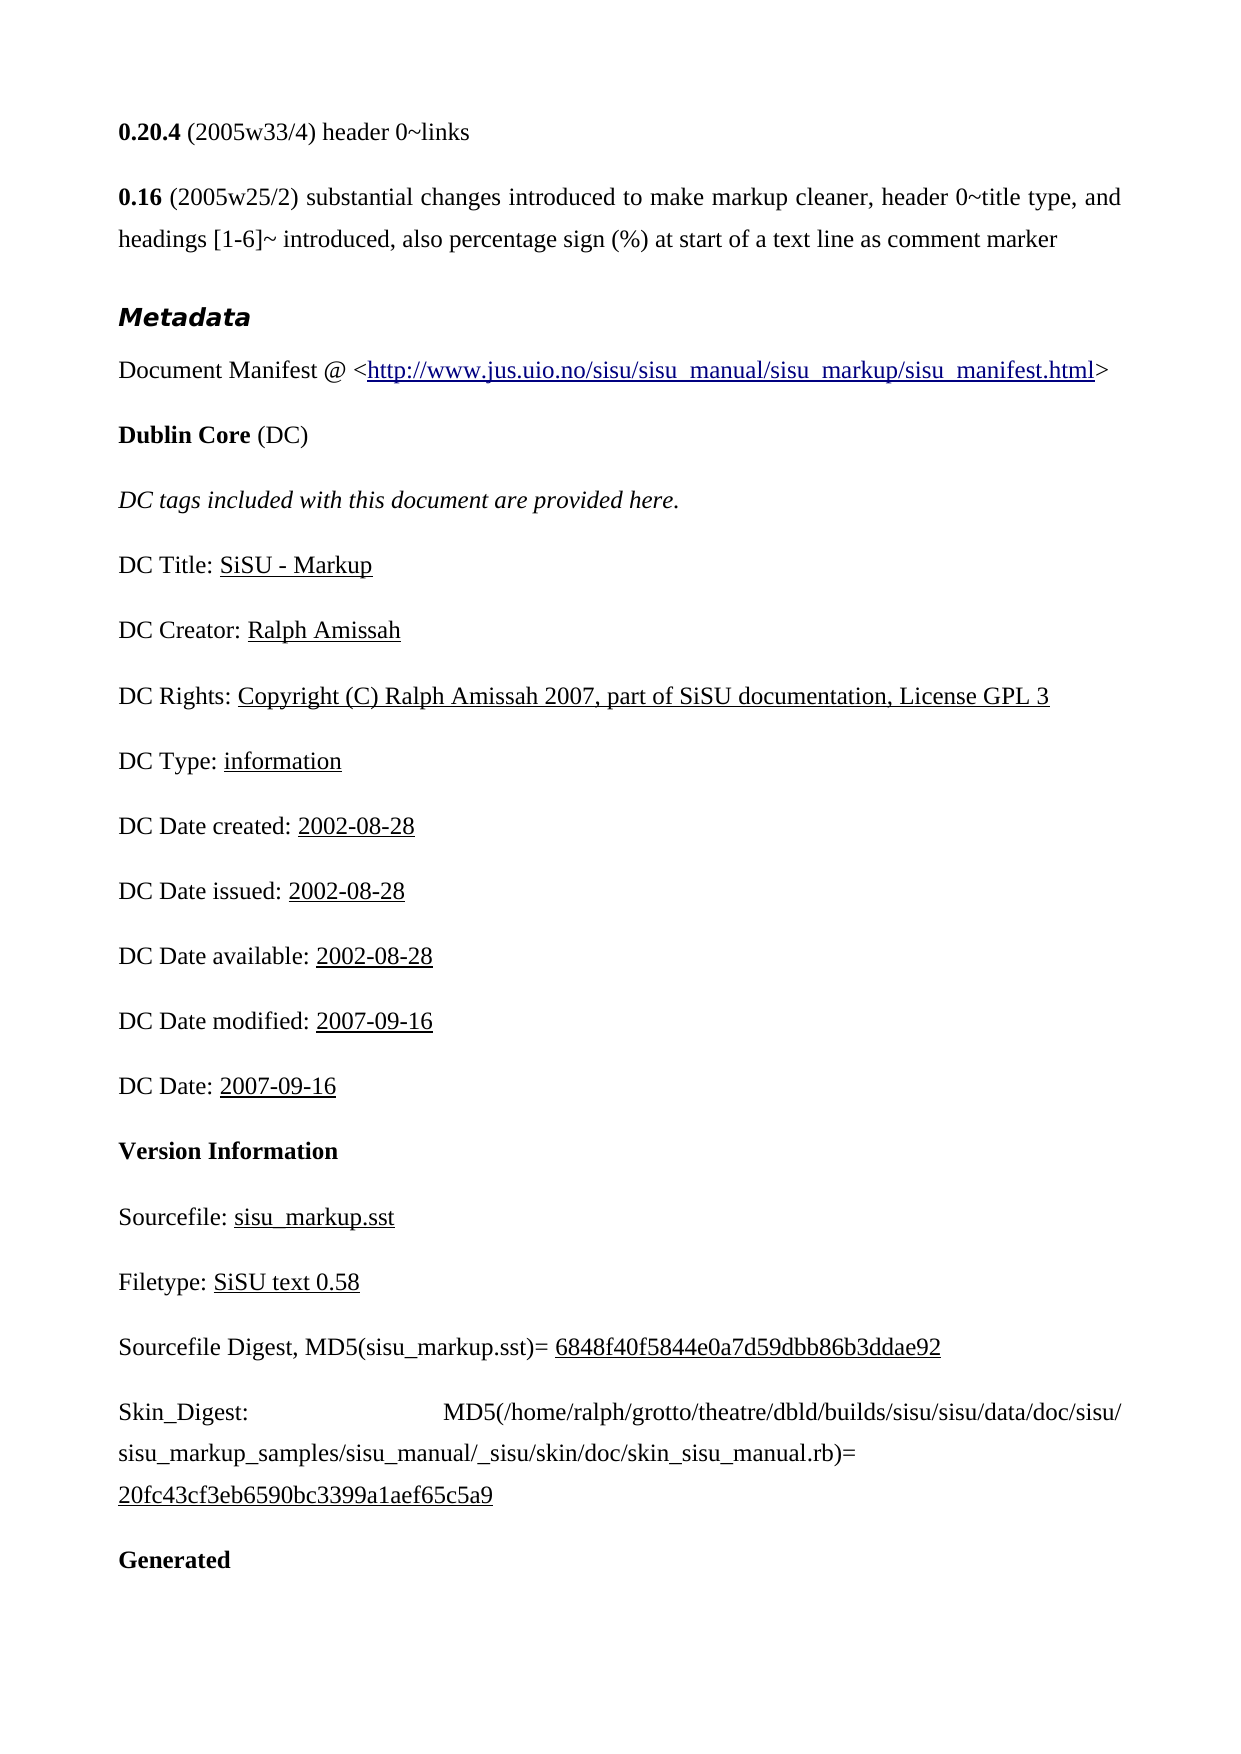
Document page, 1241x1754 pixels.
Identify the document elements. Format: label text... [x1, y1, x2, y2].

text 0.20.4 (2005w33/4) header 0~links [118, 118, 1122, 146]
text DC Rights: Copyright (C) Ralph Amissah 2007, part of SiSU documentation, License GPL 3 [118, 682, 1122, 709]
text DC tags included with this document are provided here. [118, 486, 1122, 514]
text DC Date available: 2002-08-28 [118, 942, 1122, 970]
text DC Creator: Ralph Amissah [118, 617, 1122, 644]
text DC Type: information [118, 747, 1122, 774]
text Sourcefile: sisu_markup.sst [118, 1203, 1122, 1230]
text Document Manifest @ <http://www.jus.uio.no/sisu/sisu_manual/sisu_markup/sisu_manifest.html> [118, 356, 1122, 384]
text DC Date issued: 2002-08-28 [118, 877, 1122, 905]
text 0.16 (2005w25/2) substantial changes introduced to make markup cleaner, header 0~title type, and headings [1-6]~ introduced, also percentage sign (%) at start of a text line as comment marker [118, 183, 1122, 252]
text Generated [118, 1546, 1122, 1574]
text Sourcefile Digest, MD5(sisu_markup.sst)= 6848f40f5844e0a7d59dbb86b3ddae92 [118, 1333, 1122, 1361]
text DC Date: 2007-09-16 [118, 1072, 1122, 1100]
text DC Date modified: 2007-09-16 [118, 1007, 1122, 1035]
text Dublin Core (DC) [118, 421, 1122, 449]
text DC Title: SiSU - Markup [118, 552, 1122, 579]
text Version Information [118, 1137, 1122, 1165]
text Skin_Digest: MD5(/home/ralph/grotto/theatre/dbld/builds/sisu/sisu/data/doc/sisu/sisu_markup_samples/sisu_manual/_sisu/skin/doc/skin_sisu_manual.rb)= 20fc43cf3eb6590bc3399a1aef65c5a9 [118, 1398, 1122, 1509]
subtitle Metadata [118, 303, 1122, 332]
text DC Date created: 2002-08-28 [118, 812, 1122, 840]
text Filetype: SiSU text 0.58 [118, 1268, 1122, 1295]
